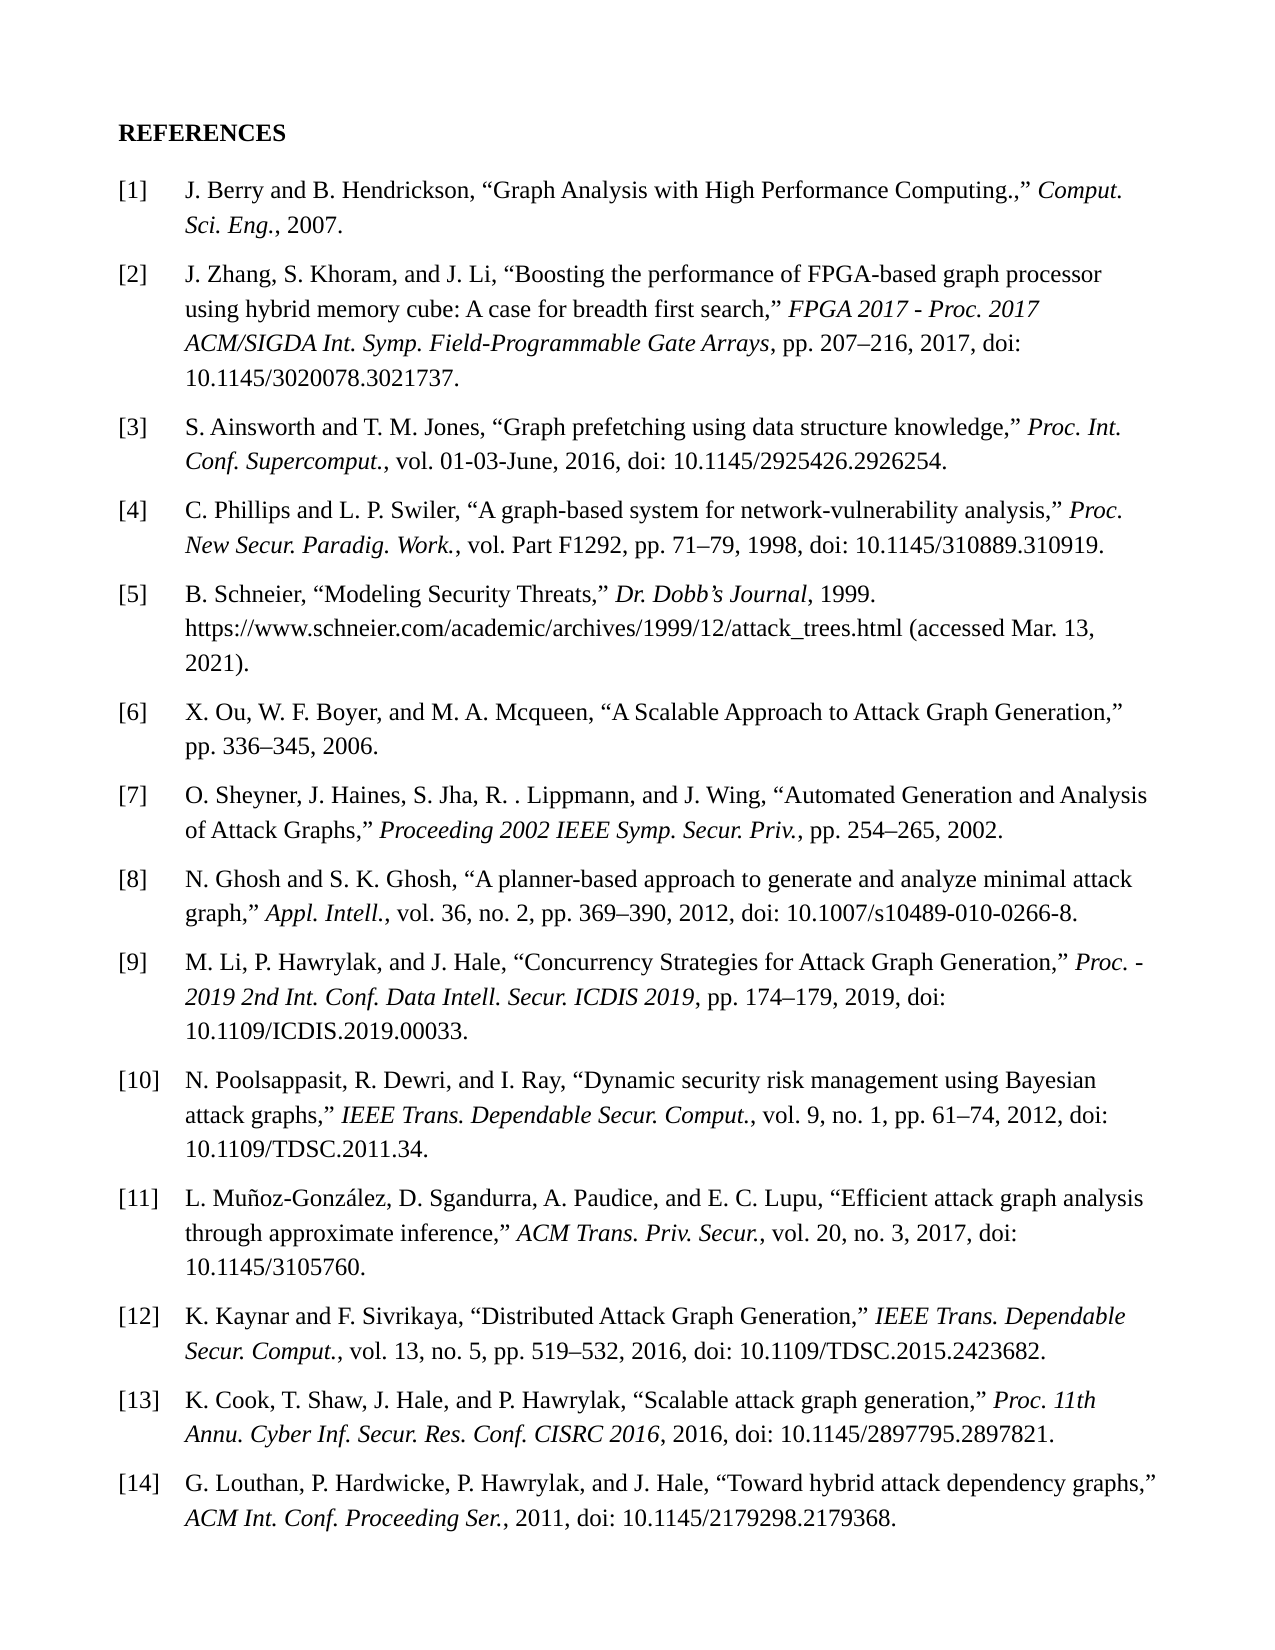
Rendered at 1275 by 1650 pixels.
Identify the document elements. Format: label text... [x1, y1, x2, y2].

text [8] N. Ghosh and S. K. Ghosh, “A planner-based approach to generate and analyze minimal attack graph,” Appl. Intell., vol. 36, no. 2, pp. 369–390, 2012, doi: 10.1007/s10489-010-0266-8. [118, 864, 1157, 927]
text [7] O. Sheyner, J. Haines, S. Jha, R. . Lippmann, and J. Wing, “Automated Generation and Analysis of Attack Graphs,” Proceeding 2002 IEEE Symp. Secur. Priv., pp. 254–265, 2002. [118, 780, 1157, 843]
text [4] C. Phillips and L. P. Swiler, “A graph-based system for network-vulnerability analysis,” Proc. New Secur. Paradig. Work., vol. Part F1292, pp. 71–79, 1998, doi: 10.1145/310889.310919. [118, 495, 1157, 558]
text [2] J. Zhang, S. Khoram, and J. Li, “Boosting the performance of FPGA-based graph processor using hybrid memory cube: A case for breadth first search,” FPGA 2017 - Proc. 2017 ACM/SIGDA Int. Symp. Field-Programmable Gate Arrays, pp. 207–216, 2017, doi: 10.1145/3020078.3021737. [118, 259, 1157, 391]
text [12] K. Kaynar and F. Sivrikaya, “Distributed Attack Graph Generation,” IEEE Trans. Dependable Secur. Comput., vol. 13, no. 5, pp. 519–532, 2016, doi: 10.1109/TDSC.2015.2423682. [118, 1301, 1157, 1365]
text [13] K. Cook, T. Shaw, J. Hale, and P. Hawrylak, “Scalable attack graph generation,” Proc. 11th Annu. Cyber Inf. Secur. Res. Conf. CISRC 2016, 2016, doi: 10.1145/2897795.2897821. [118, 1385, 1157, 1448]
text REFERENCES [118, 118, 1157, 147]
text [5] B. Schneier, “Modeling Security Threats,” Dr. Dobb’s Journal, 1999. https://www.schneier.com/academic/archives/1999/12/attack_trees.html (accessed Mar. 13, 2021). [118, 579, 1157, 676]
text [3] S. Ainsworth and T. M. Jones, “Graph prefetching using data structure knowledge,” Proc. Int. Conf. Supercomput., vol. 01-03-June, 2016, doi: 10.1145/2925426.2926254. [118, 412, 1157, 475]
text [11] L. Muñoz-González, D. Sgandurra, A. Paudice, and E. C. Lupu, “Efficient attack graph analysis through approximate inference,” ACM Trans. Priv. Secur., vol. 20, no. 3, 2017, doi: 10.1145/3105760. [118, 1183, 1157, 1281]
text [1] J. Berry and B. Hendrickson, “Graph Analysis with High Performance Computing.,” Comput. Sci. Eng., 2007. [118, 176, 1157, 239]
text [10] N. Poolsappasit, R. Dewri, and I. Ray, “Dynamic security risk management using Bayesian attack graphs,” IEEE Trans. Dependable Secur. Comput., vol. 9, no. 1, pp. 61–74, 2012, doi: 10.1109/TDSC.2011.34. [118, 1065, 1157, 1163]
text [14] G. Louthan, P. Hardwicke, P. Hawrylak, and J. Hale, “Toward hybrid attack dependency graphs,” ACM Int. Conf. Proceeding Ser., 2011, doi: 10.1145/2179298.2179368. [118, 1468, 1157, 1532]
text [6] X. Ou, W. F. Boyer, and M. A. Mcqueen, “A Scalable Approach to Attack Graph Generation,” pp. 336–345, 2006. [118, 697, 1157, 760]
text [9] M. Li, P. Hawrylak, and J. Hale, “Concurrency Strategies for Attack Graph Generation,” Proc. - 2019 2nd Int. Conf. Data Intell. Secur. ICDIS 2019, pp. 174–179, 2019, doi: 10.1109/ICDIS.2019.00033. [118, 947, 1157, 1045]
